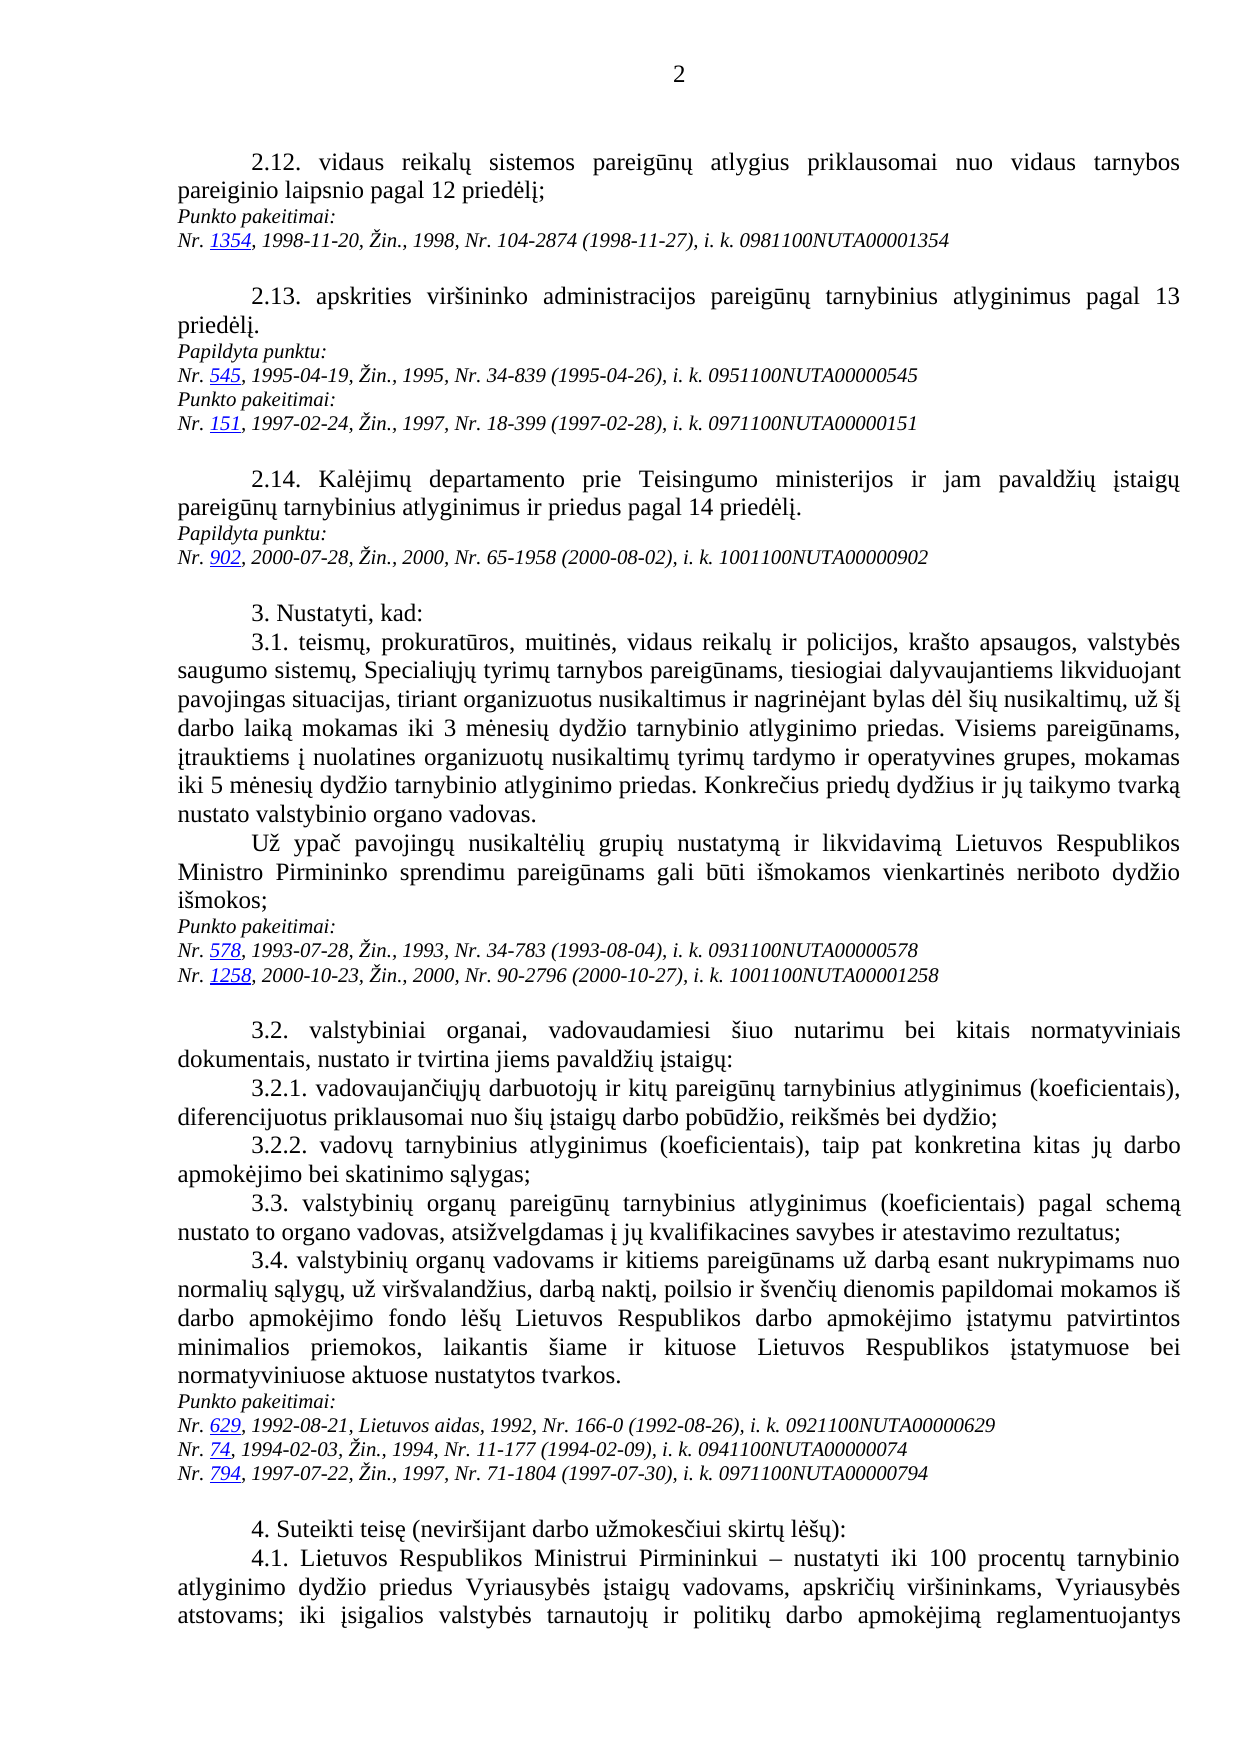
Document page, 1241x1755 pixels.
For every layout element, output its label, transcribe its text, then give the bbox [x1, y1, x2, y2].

text Nr. 1258, 2000-10-23, Žin., 2000, Nr. 90-2796 (2000-10-27), i. k. 1001100NUTA00001258 [177, 962, 1181, 987]
text Už ypač pavojingų nusikaltėlių grupių nustatymą ir likvidavimą Lietuvos Respublikos Ministro Pirmininko sprendimu pareigūnams gali būti išmokamos vienkartinės neriboto dydžio išmokos; [177, 828, 1181, 914]
text 3.4. valstybinių organų vadovams ir kitiems pareigūnams už darbą esant nukrypimams nuo normalių sąlygų, už viršvalandžius, darbą naktį, poilsio ir švenčių dienomis papildomai mokamos iš darbo apmokėjimo fondo lėšų Lietuvos Respublikos darbo apmokėjimo įstatymu patvirtintos minimalios priemokos, laikantis šiame ir kituose Lietuvos Respublikos įstatymuose bei normatyviniuose aktuose nustatytos tvarkos. [177, 1245, 1181, 1389]
text Nr. 151, 1997-02-24, Žin., 1997, Nr. 18-399 (1997-02-28), i. k. 0971100NUTA00000151 [177, 411, 1181, 435]
text 3.2.2. vadovų tarnybinius atlyginimus (koeficientais), taip pat konkretina kitas jų darbo apmokėjimo bei skatinimo sąlygas; [177, 1130, 1181, 1188]
text Punkto pakeitimai: [177, 204, 1181, 228]
text Nr. 74, 1994-02-03, Žin., 1994, Nr. 11-177 (1994-02-09), i. k. 0941100NUTA00000074 [177, 1437, 1181, 1461]
text 3.3. valstybinių organų pareigūnų tarnybinius atlyginimus (koeficientais) pagal schemą nustato to organo vadovas, atsižvelgdamas į jų kvalifikacines savybes ir atestavimo rezultatus; [177, 1188, 1181, 1245]
text Papildyta punktu: [177, 339, 1181, 363]
text Nr. 629, 1992-08-21, Lietuvos aidas, 1992, Nr. 166-0 (1992-08-26), i. k. 0921100NUTA00000629 [177, 1413, 1181, 1437]
text 3.2. valstybiniai organai, vadovaudamiesi šiuo nutarimu bei kitais normatyviniais dokumentais, nustato ir tvirtina jiems pavaldžių įstaigų: [177, 1015, 1181, 1073]
text Nr. 1354, 1998-11-20, Žin., 1998, Nr. 104-2874 (1998-11-27), i. k. 0981100NUTA00001354 [177, 228, 1181, 252]
text Nr. 578, 1993-07-28, Žin., 1993, Nr. 34-783 (1993-08-04), i. k. 0931100NUTA00000578 [177, 938, 1181, 962]
text Punkto pakeitimai: [177, 1389, 1181, 1413]
text Nr. 902, 2000-07-28, Žin., 2000, Nr. 65-1958 (2000-08-02), i. k. 1001100NUTA00000902 [177, 545, 1181, 569]
text Punkto pakeitimai: [177, 387, 1181, 411]
text 2.14. Kalėjimų departamento prie Teisingumo ministerijos ir jam pavaldžių įstaigų pareigūnų tarnybinius atlyginimus ir priedus pagal 14 priedėlį. [177, 464, 1181, 521]
text Nr. 545, 1995-04-19, Žin., 1995, Nr. 34-839 (1995-04-26), i. k. 0951100NUTA00000545 [177, 363, 1181, 387]
text 2.12. vidaus reikalų sistemos pareigūnų atlygius priklausomai nuo vidaus tarnybos pareiginio laipsnio pagal 12 priedėlį; [177, 147, 1181, 204]
text Punkto pakeitimai: [177, 914, 1181, 938]
text 3.1. teismų, prokuratūros, muitinės, vidaus reikalų ir policijos, krašto apsaugos, valstybės saugumo sistemų, Specialiųjų tyrimų tarnybos pareigūnams, tiesiogiai dalyvaujantiems likviduojant pavojingas situacijas, tiriant organizuotus nusikaltimus ir nagrinėjant bylas dėl šių nusikaltimų, už šį darbo laiką mokamas iki 3 mėnesių dydžio tarnybinio atlyginimo priedas. Visiems pareigūnams, įtrauktiems į nuolatines organizuotų nusikaltimų tyrimų tardymo ir operatyvines grupes, mokamas iki 5 mėnesių dydžio tarnybinio atlyginimo priedas. Konkrečius priedų dydžius ir jų taikymo tvarką nustato valstybinio organo vadovas. [177, 627, 1181, 828]
text Papildyta punktu: [177, 521, 1181, 545]
text 4.1. Lietuvos Respublikos Ministrui Pirmininkui – nustatyti iki 100 procentų tarnybinio atlyginimo dydžio priedus Vyriausybės įstaigų vadovams, apskričių viršininkams, Vyriausybės atstovams; iki įsigalios valstybės tarnautojų ir politikų darbo apmokėjimą reglamentuojantys [177, 1543, 1181, 1629]
text 3.2.1. vadovaujančiųjų darbuotojų ir kitų pareigūnų tarnybinius atlyginimus (koeficientais), diferencijuotus priklausomai nuo šių įstaigų darbo pobūdžio, reikšmės bei dydžio; [177, 1073, 1181, 1130]
text 4. Suteikti teisę (neviršijant darbo užmokesčiui skirtų lėšų): [177, 1514, 1181, 1543]
text 2.13. apskrities viršininko administracijos pareigūnų tarnybinius atlyginimus pagal 13 priedėlį. [177, 281, 1181, 339]
text Nr. 794, 1997-07-22, Žin., 1997, Nr. 71-1804 (1997-07-30), i. k. 0971100NUTA00000794 [177, 1461, 1181, 1485]
text 3. Nustatyti, kad: [177, 598, 1181, 627]
